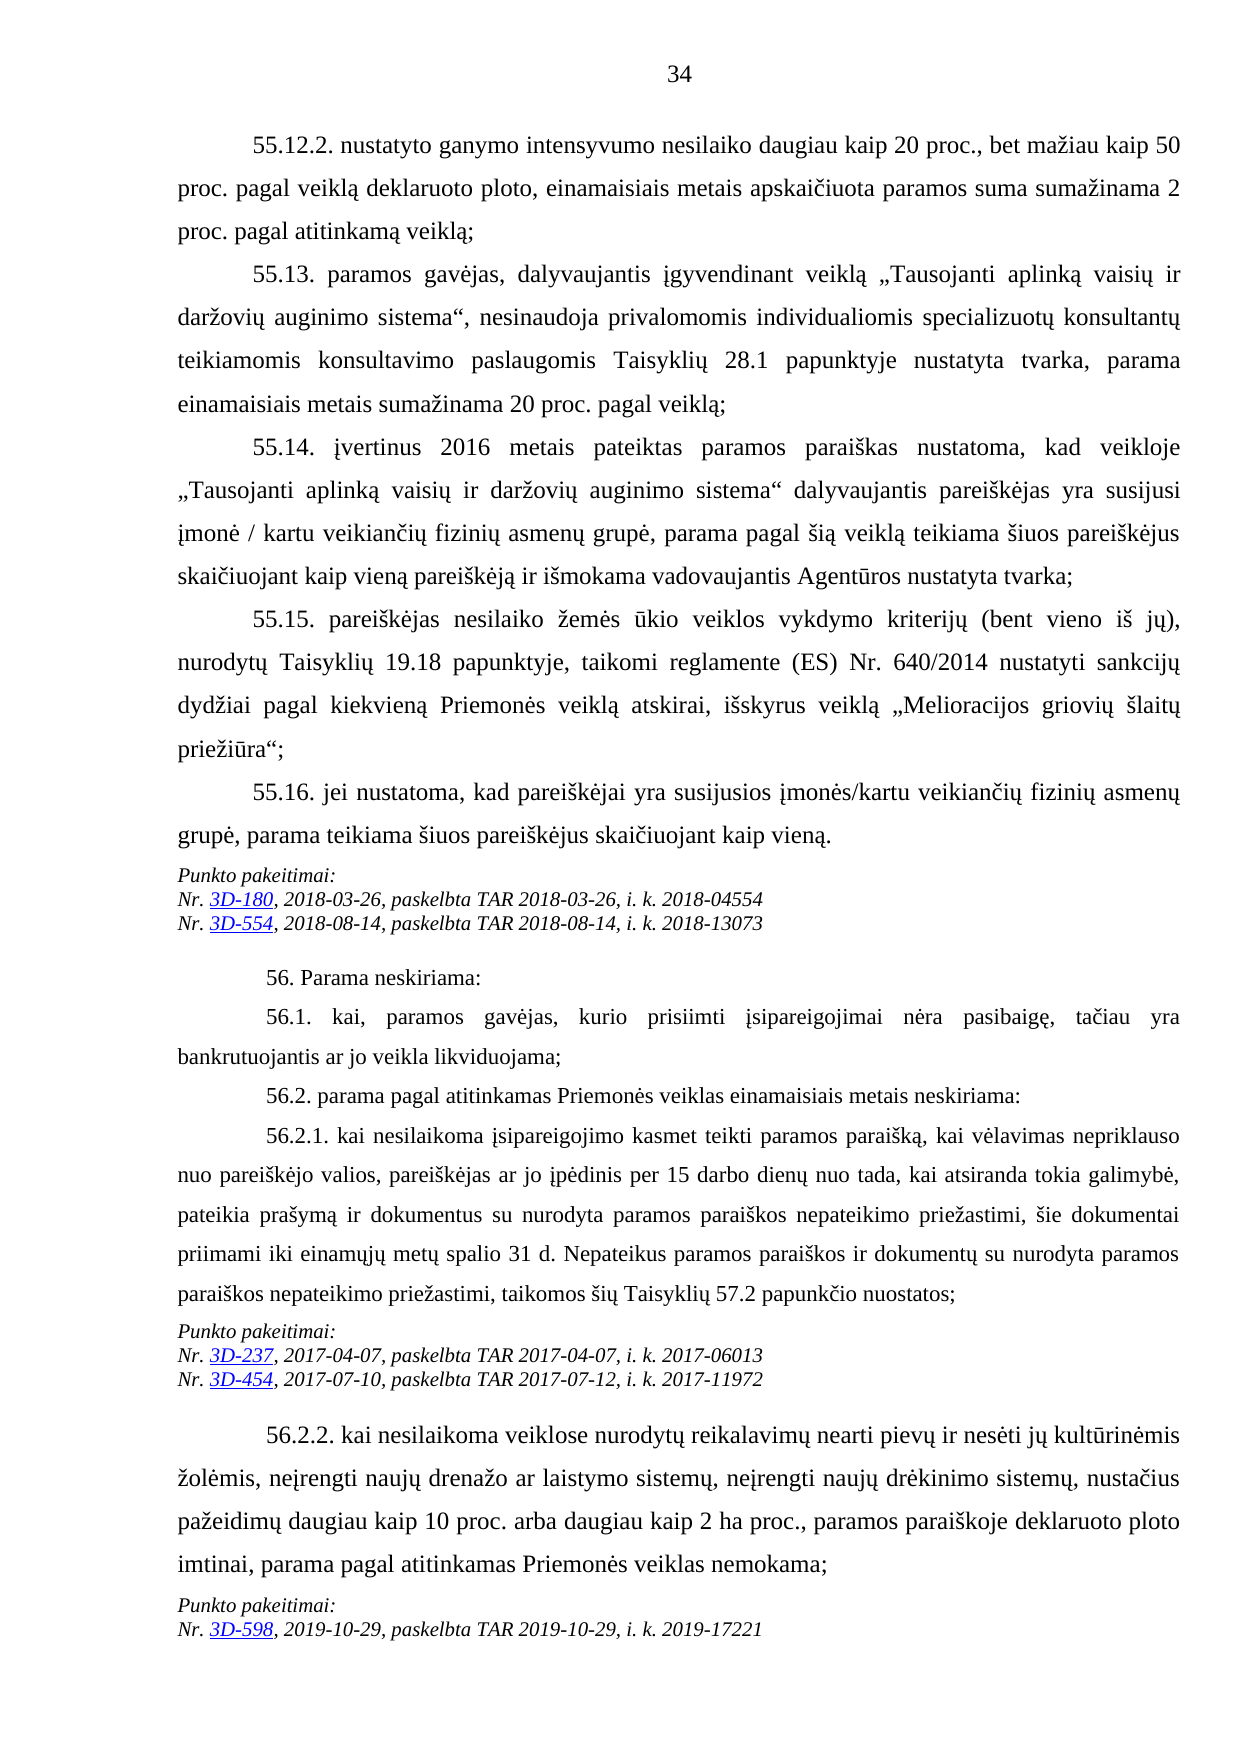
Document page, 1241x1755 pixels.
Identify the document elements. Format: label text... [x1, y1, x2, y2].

text 56.2. parama pagal atitinkamas Priemonės veiklas einamaisiais metais neskiriama: [177, 1082, 1181, 1109]
text 55.12.2. nustatyto ganymo intensyvumo nesilaiko daugiau kaip 20 proc., bet mažiau kaip 50 proc. pagal veiklą deklaruoto ploto, einamaisiais metais apskaičiuota paramos suma sumažinama 2 proc. pagal atitinkamą veiklą; [177, 130, 1181, 245]
text Punkto pakeitimai: [177, 1593, 1181, 1617]
text Nr. 3D-454, 2017-07-10, paskelbta TAR 2017-07-12, i. k. 2017-11972 [177, 1367, 1181, 1391]
text 56.2.1. kai nesilaikoma įsipareigojimo kasmet teikti paramos paraišką, kai vėlavimas nepriklauso nuo pareiškėjo valios, pareiškėjas ar jo įpėdinis per 15 darbo dienų nuo tada, kai atsiranda tokia galimybė, pateikia prašymą ir dokumentus su nurodyta paramos paraiškos nepateikimo priežastimi, šie dokumentai priimami iki einamųjų metų spalio 31 d. Nepateikus paramos paraiškos ir dokumentų su nurodyta paramos paraiškos nepateikimo priežastimi, taikomos šių Taisyklių 57.2 papunkčio nuostatos; [177, 1122, 1181, 1306]
text Nr. 3D-598, 2019-10-29, paskelbta TAR 2019-10-29, i. k. 2019-17221 [177, 1617, 1181, 1641]
text Nr. 3D-554, 2018-08-14, paskelbta TAR 2018-08-14, i. k. 2018-13073 [177, 911, 1181, 935]
text Punkto pakeitimai: [177, 863, 1181, 887]
text Nr. 3D-180, 2018-03-26, paskelbta TAR 2018-03-26, i. k. 2018-04554 [177, 887, 1181, 911]
text 56.2.2. kai nesilaikoma veiklose nurodytų reikalavimų nearti pievų ir nesėti jų kultūrinėmis žolėmis, neįrengti naujų drenažo ar laistymo sistemų, neįrengti naujų drėkinimo sistemų, nustačius pažeidimų daugiau kaip 10 proc. arba daugiau kaip 2 ha proc., paramos paraiškoje deklaruoto ploto imtinai, parama pagal atitinkamas Priemonės veiklas nemokama; [177, 1420, 1181, 1578]
text Nr. 3D-237, 2017-04-07, paskelbta TAR 2017-04-07, i. k. 2017-06013 [177, 1343, 1181, 1367]
text 56. Parama neskiriama: [177, 964, 1181, 990]
text Punkto pakeitimai: [177, 1319, 1181, 1343]
text 55.16. jei nustatoma, kad pareiškėjai yra susijusios įmonės/kartu veikiančių fizinių asmenų grupė, parama teikiama šiuos pareiškėjus skaičiuojant kaip vieną. [177, 777, 1181, 849]
text 55.15. pareiškėjas nesilaiko žemės ūkio veiklos vykdymo kriterijų (bent vieno iš jų), nurodytų Taisyklių 19.18 papunktyje, taikomi reglamente (ES) Nr. 640/2014 nustatyti sankcijų dydžiai pagal kiekvieną Priemonės veiklą atskirai, išskyrus veiklą „Melioracijos griovių šlaitų priežiūra“; [177, 604, 1181, 762]
text 55.14. įvertinus 2016 metais pateiktas paramos paraiškas nustatoma, kad veikloje „Tausojanti aplinką vaisių ir daržovių auginimo sistema“ dalyvaujantis pareiškėjas yra susijusi įmonė / kartu veikiančių fizinių asmenų grupė, parama pagal šią veiklą teikiama šiuos pareiškėjus skaičiuojant kaip vieną pareiškėją ir išmokama vadovaujantis Agentūros nustatyta tvarka; [177, 432, 1181, 590]
text 56.1. kai, paramos gavėjas, kurio prisiimti įsipareigojimai nėra pasibaigę, tačiau yra bankrutuojantis ar jo veikla likviduojama; [177, 1003, 1181, 1069]
text 55.13. paramos gavėjas, dalyvaujantis įgyvendinant veiklą „Tausojanti aplinką vaisių ir daržovių auginimo sistema“, nesinaudoja privalomomis individualiomis specializuotų konsultantų teikiamomis konsultavimo paslaugomis Taisyklių 28.1 papunktyje nustatyta tvarka, parama einamaisiais metais sumažinama 20 proc. pagal veiklą; [177, 259, 1181, 417]
